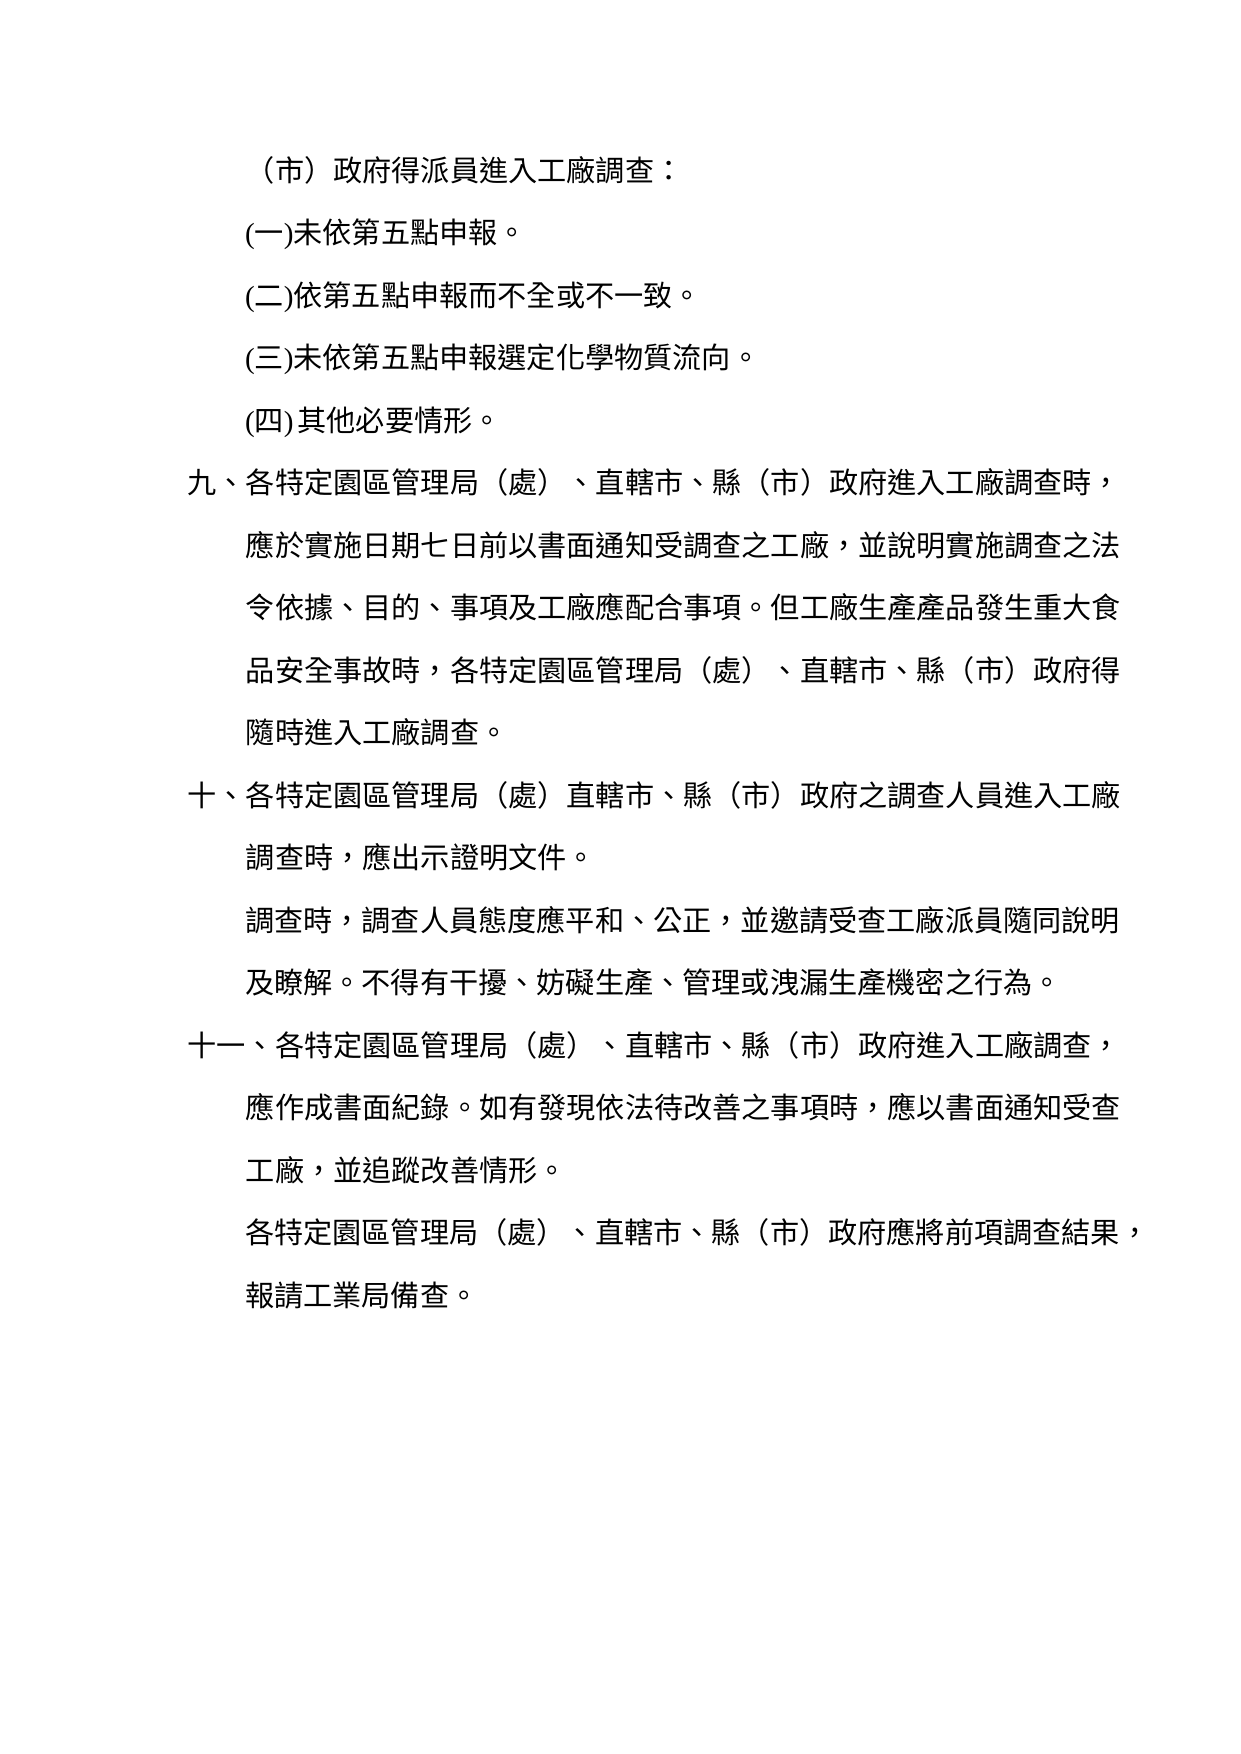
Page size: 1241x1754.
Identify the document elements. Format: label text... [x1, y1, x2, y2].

text (一)未依第五點申報。 [245, 189, 1122, 252]
text （市）政府得派員進入工廠調查： [187, 127, 1122, 189]
text 十、各特定園區管理局（處）直轄市、縣（市）政府之調查人員進入工廠調查時，應出示證明文件。 [187, 752, 1122, 877]
text (三)未依第五點申報選定化學物質流向。 [245, 314, 1122, 377]
text (四) 其他必要情形。 [245, 377, 1122, 439]
text (二)依第五點申報而不全或不一致。 [245, 252, 1122, 314]
text 各特定園區管理局（處）、直轄市、縣（市）政府應將前項調查結果，報請工業局備查。 [245, 1189, 1122, 1314]
text 十一、各特定園區管理局（處）、直轄市、縣（市）政府進入工廠調查，應作成書面紀錄。如有發現依法待改善之事項時，應以書面通知受查工廠，並追蹤改善情形。 [187, 1002, 1122, 1189]
text 調查時，調查人員態度應平和、公正，並邀請受查工廠派員隨同說明及瞭解。不得有干擾、妨礙生產、管理或洩漏生產機密之行為。 [245, 877, 1122, 1002]
text 九、各特定園區管理局（處）、直轄市、縣（市）政府進入工廠調查時，應於實施日期七日前以書面通知受調查之工廠，並說明實施調查之法令依據、目的、事項及工廠應配合事項。但工廠生產產品發生重大食品安全事故時，各特定園區管理局（處）、直轄市、縣（市）政府得隨時進入工廠調查。 [187, 439, 1122, 752]
